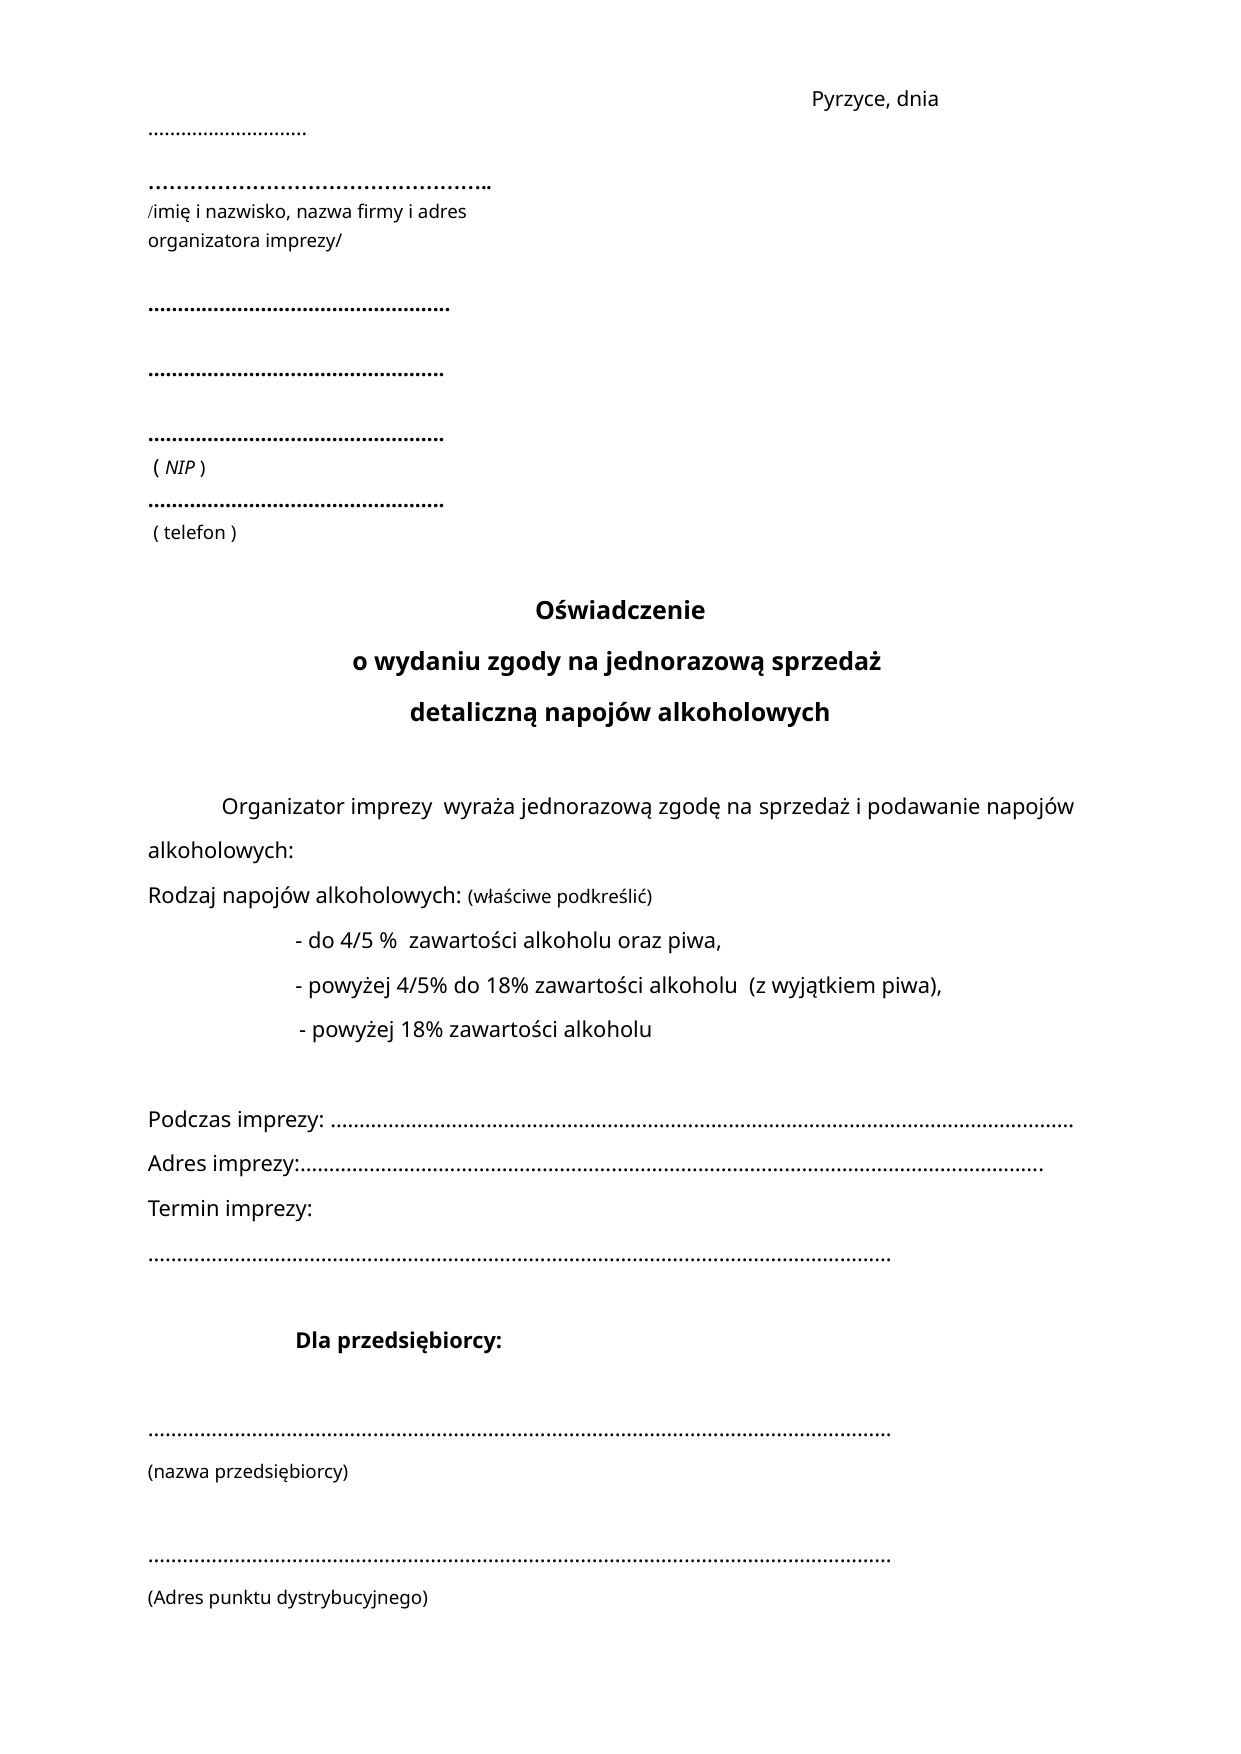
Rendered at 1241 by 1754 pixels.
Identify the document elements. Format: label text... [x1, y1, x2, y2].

text Rodzaj napojów alkoholowych: (właściwe podkreślić) [148, 880, 1092, 910]
text …………………………………………... [148, 289, 1092, 350]
text ………………………………………………………………………………………………………………… [148, 1413, 1092, 1443]
text - powyżej 18% zawartości alkoholu [185, 1014, 1092, 1044]
text ( NIP ) [148, 452, 1092, 481]
text Adres imprezy:………………………………………………………………………………………………………………... [148, 1148, 1092, 1178]
text Dla przedsiębiorcy: [148, 1326, 1092, 1355]
text ………………………………………….. [148, 485, 1092, 513]
text organizatora imprezy/ [148, 227, 1092, 253]
text Termin imprezy: [148, 1193, 1092, 1223]
text ………………………………………….. [148, 419, 1092, 448]
text - do 4/5 % zawartości alkoholu oraz piwa, [148, 925, 1092, 955]
text o wydaniu zgody na jednorazową sprzedaż detaliczną napojów alkoholowych [148, 644, 1092, 729]
text Pyrzyce, dnia ……………………….. [148, 82, 1092, 141]
text - powyżej 4/5% do 18% zawartości alkoholu (z wyjątkiem piwa), [148, 969, 1092, 999]
text ………………………………………….. [148, 354, 1092, 383]
text ………………………………………………………………………………………………………………… [148, 1539, 1092, 1569]
text Oświadczenie [148, 593, 1092, 627]
text ………………………………………….. /imię i nazwisko, nazwa firmy i adres [148, 170, 1092, 223]
text (nazwa przedsiębiorcy) [148, 1458, 1092, 1483]
text Organizator imprezy wyraża jednorazową zgodę na sprzedaż i podawanie napojów alkoholowych: [148, 791, 1092, 865]
text Podczas imprezy: ………………………………………………………………………………………………………………… [148, 1104, 1092, 1133]
text ………………………………………………………………………………………………………………… [148, 1238, 1092, 1267]
text ( telefon ) [148, 517, 1092, 546]
text (Adres punktu dystrybucyjnego) [148, 1584, 1092, 1609]
